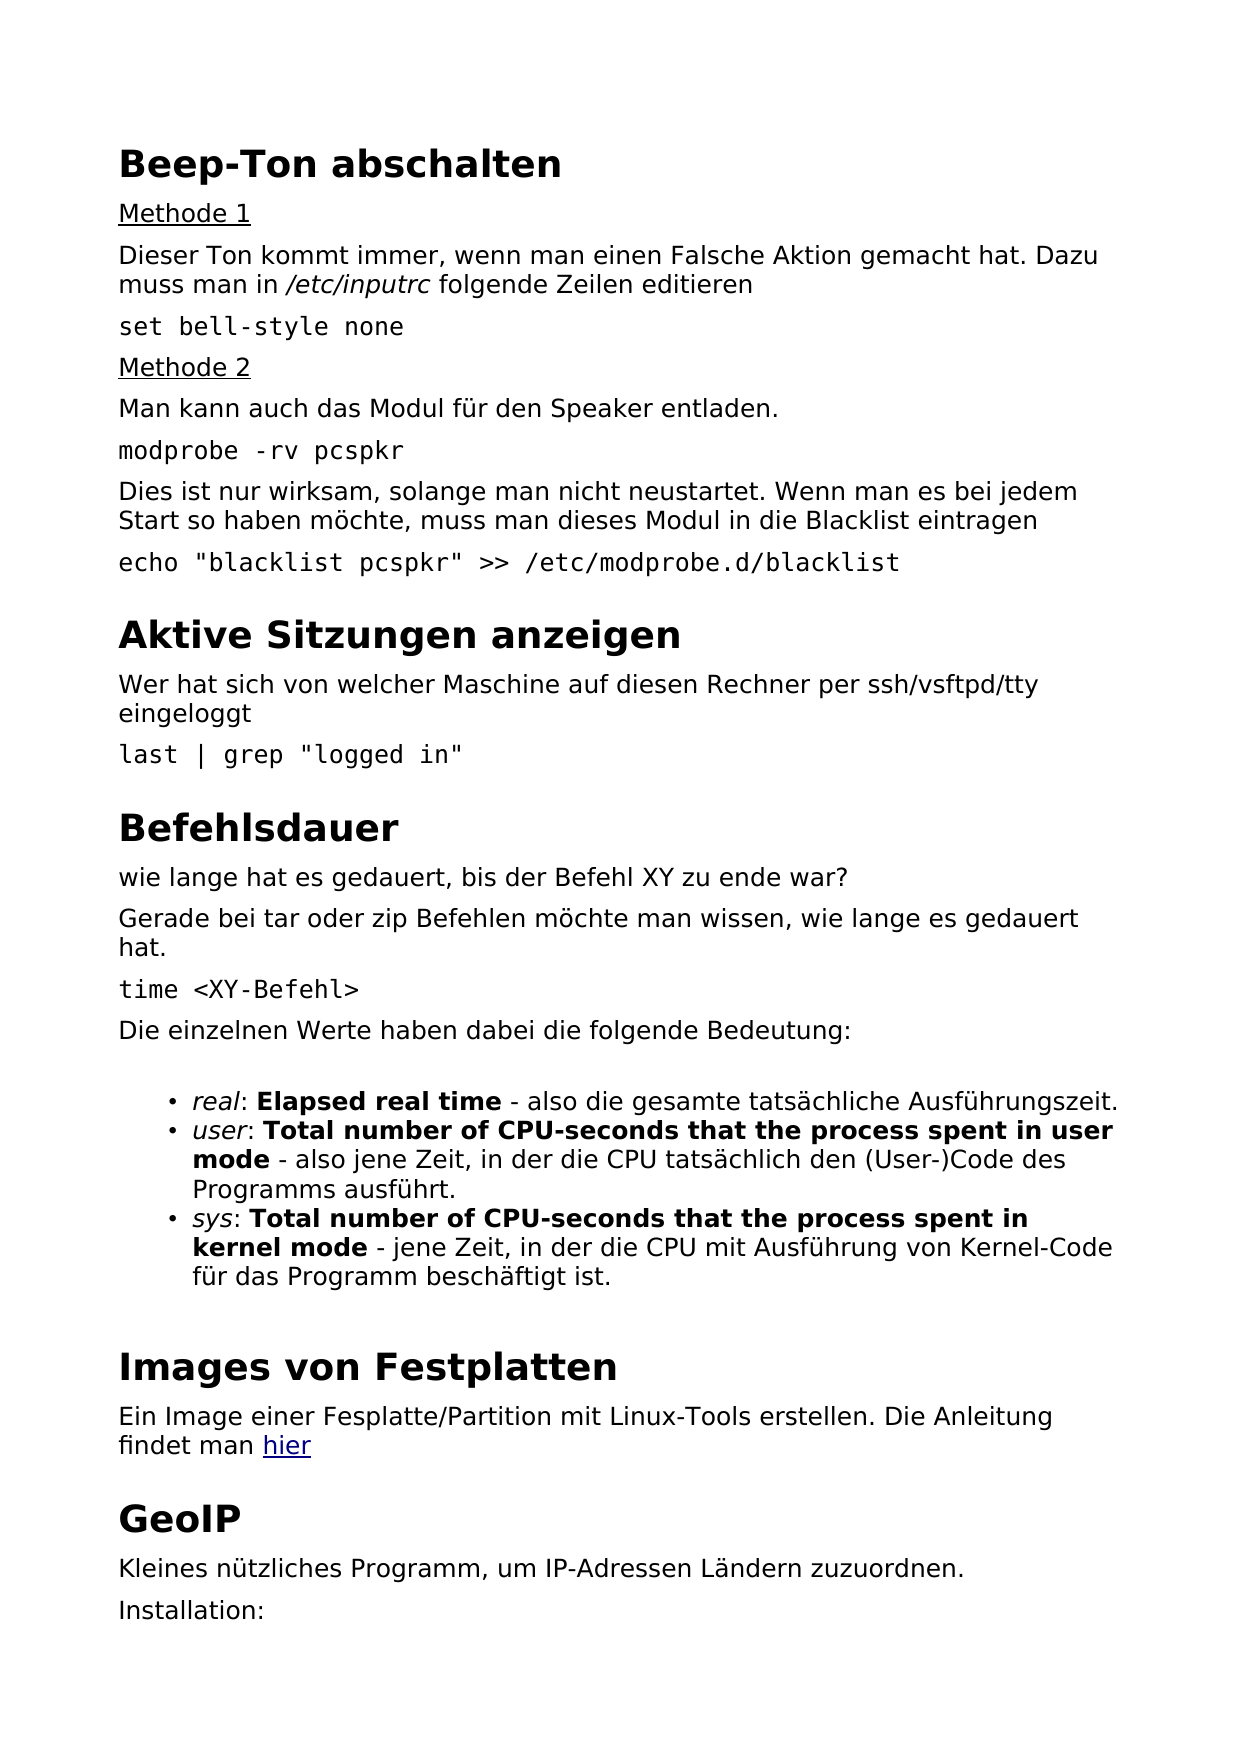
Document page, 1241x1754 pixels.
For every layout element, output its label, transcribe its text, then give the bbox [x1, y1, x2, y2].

list user: Total number of CPU-seconds that the process spent in user mode - also jene Zeit, in der die CPU tatsächlich den (User-)Code des Programms ausführt. [177, 1117, 1122, 1204]
text wie lange hat es gedauert, bis der Befehl XY zu ende war? [118, 863, 1122, 892]
text modprobe -rv pcspkr [118, 436, 1122, 465]
text Dieser Ton kommt immer, wenn man einen Falsche Aktion gemacht hat. Dazu muss man in /etc/inputrc folgende Zeilen editieren [118, 241, 1122, 299]
text Kleines nützliches Programm, um IP-Adressen Ländern zuzuordnen. [118, 1554, 1122, 1583]
text Dies ist nur wirksam, solange man nicht neustartet. Wenn man es bei jedem Start so haben möchte, muss man dieses Modul in die Blacklist eintragen [118, 477, 1122, 535]
text Wer hat sich von welcher Maschine auf diesen Rechner per ssh/vsftpd/tty eingeloggt [118, 670, 1122, 728]
text echo "blacklist pcspkr" >> /etc/modprobe.d/blacklist [118, 548, 1122, 577]
text set bell-style none [118, 312, 1122, 341]
text Man kann auch das Modul für den Speaker entladen. [118, 394, 1122, 423]
subtitle Images von Festplatten [118, 1346, 1122, 1390]
text Methode 2 [118, 353, 1122, 382]
text Gerade bei tar oder zip Befehlen möchte man wissen, wie lange es gedauert hat. [118, 904, 1122, 963]
text Ein Image einer Fesplatte/Partition mit Linux-Tools erstellen. Die Anleitung findet man hier [118, 1402, 1122, 1461]
text last | grep "logged in" [118, 741, 1122, 770]
subtitle Befehlsdauer [118, 807, 1122, 850]
text Methode 1 [118, 199, 1122, 228]
text Die einzelnen Werte haben dabei die folgende Bedeutung: [118, 1016, 1122, 1045]
text time <XY-Befehl> [118, 975, 1122, 1004]
subtitle GeoIP [118, 1498, 1122, 1542]
subtitle Beep-Ton abschalten [118, 143, 1122, 187]
text Installation: [118, 1596, 1122, 1625]
list real: Elapsed real time - also die gesamte tatsächliche Ausführungszeit. [177, 1087, 1122, 1117]
subtitle Aktive Sitzungen anzeigen [118, 614, 1122, 657]
list sys: Total number of CPU-seconds that the process spent in kernel mode - jene Zeit, in der die CPU mit Ausführung von Kernel-Code für das Programm beschäftigt ist. [177, 1204, 1122, 1292]
